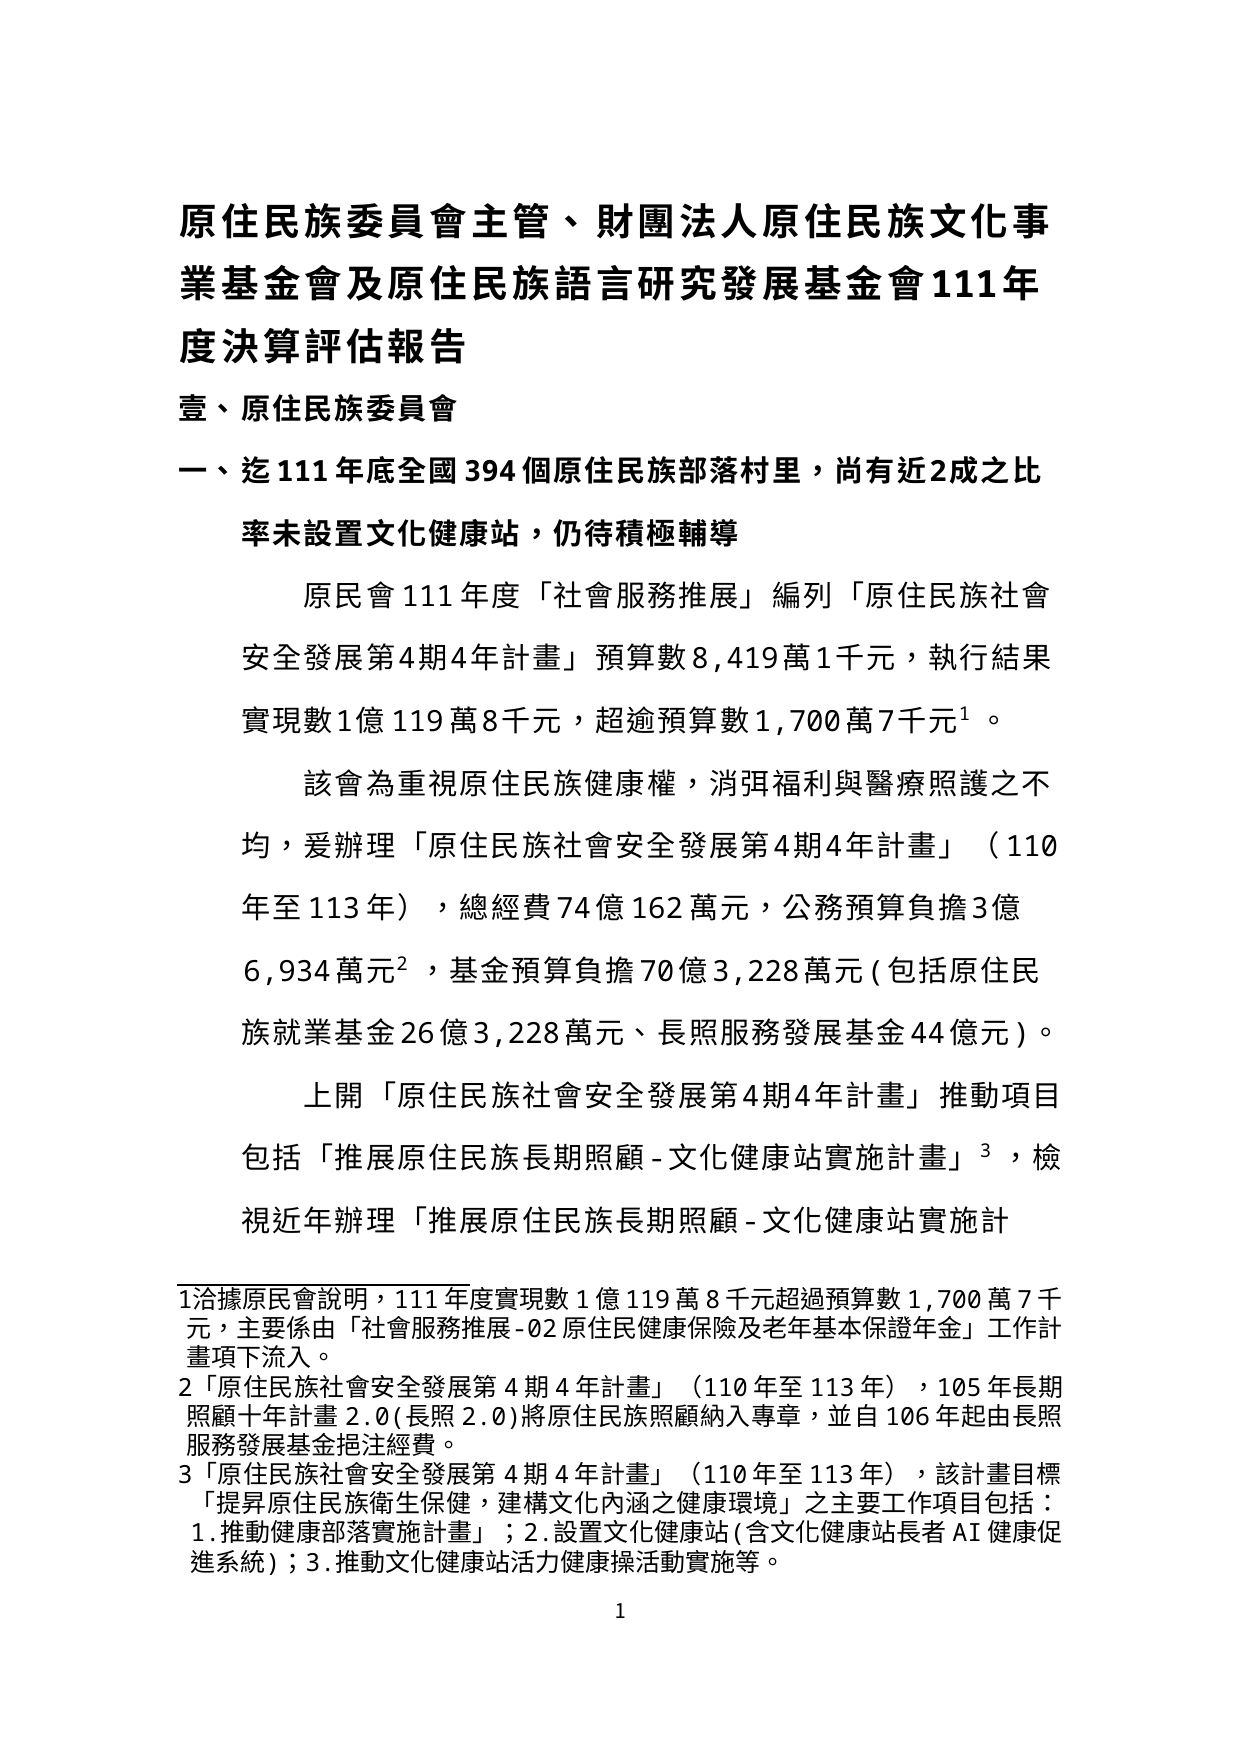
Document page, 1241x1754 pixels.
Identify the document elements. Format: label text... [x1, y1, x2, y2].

text 「原住民族社會安全發展第4期4年計畫」（110年至113年），該計畫目標「提昇原住民族衛生保健，建構文化內涵之健康環境」之主要工作項目包括：1.推動健康部落實施計畫」；2.設置文化健康站(含文化健康站長者AI健康促進系統)；3.推動文化健康站活力健康操活動實施等。 [177, 1460, 1063, 1577]
text 洽據原民會說明，111年度實現數1億119萬8千元超過預算數1,700萬7千元，主要係由「社會服務推展-02原住民健康保險及老年基本保證年金」工作計畫項下流入。 [177, 1285, 1063, 1373]
text 原民會111年度「社會服務推展」編列「原住民族社會安全發展第4期4年計畫」預算數8,419萬1千元，執行結果實現數1億119萬8千元，超逾預算數1,700萬7千元。 [236, 552, 1063, 740]
text 壹、原住民族委員會 [177, 365, 1063, 427]
text 原住民族委員會主管、財團法人原住民族文化事業基金會及原住民族語言研究發展基金會111年度決算評估報告 [177, 177, 1063, 365]
text 「原住民族社會安全發展第4期4年計畫」（110年至113年），105年長期照顧十年計畫2.0(長照2.0)將原住民族照顧納入專章，並自106年起由長照服務發展基金挹注經費。 [177, 1373, 1063, 1460]
text 上開「原住民族社會安全發展第4期4年計畫」推動項目包括「推展原住民族長期照顧-文化健康站實施計畫」，檢視近年辦理「推展原住民族長期照顧-文化健康站實施計 [236, 1052, 1063, 1240]
text 該會為重視原住民族健康權，消弭福利與醫療照護之不均，爰辦理「原住民族社會安全發展第4期4年計畫」（110年至113年），總經費74億162萬元，公務預算負擔3億6,934萬元，基金預算負擔70億3,228萬元(包括原住民族就業基金26億3,228萬元、長照服務發展基金44億元)。 [236, 740, 1063, 1052]
text 一、迄111年底全國394個原住民族部落村里，尚有近2成之比率未設置文化健康站，仍待積極輔導 [177, 427, 1063, 552]
